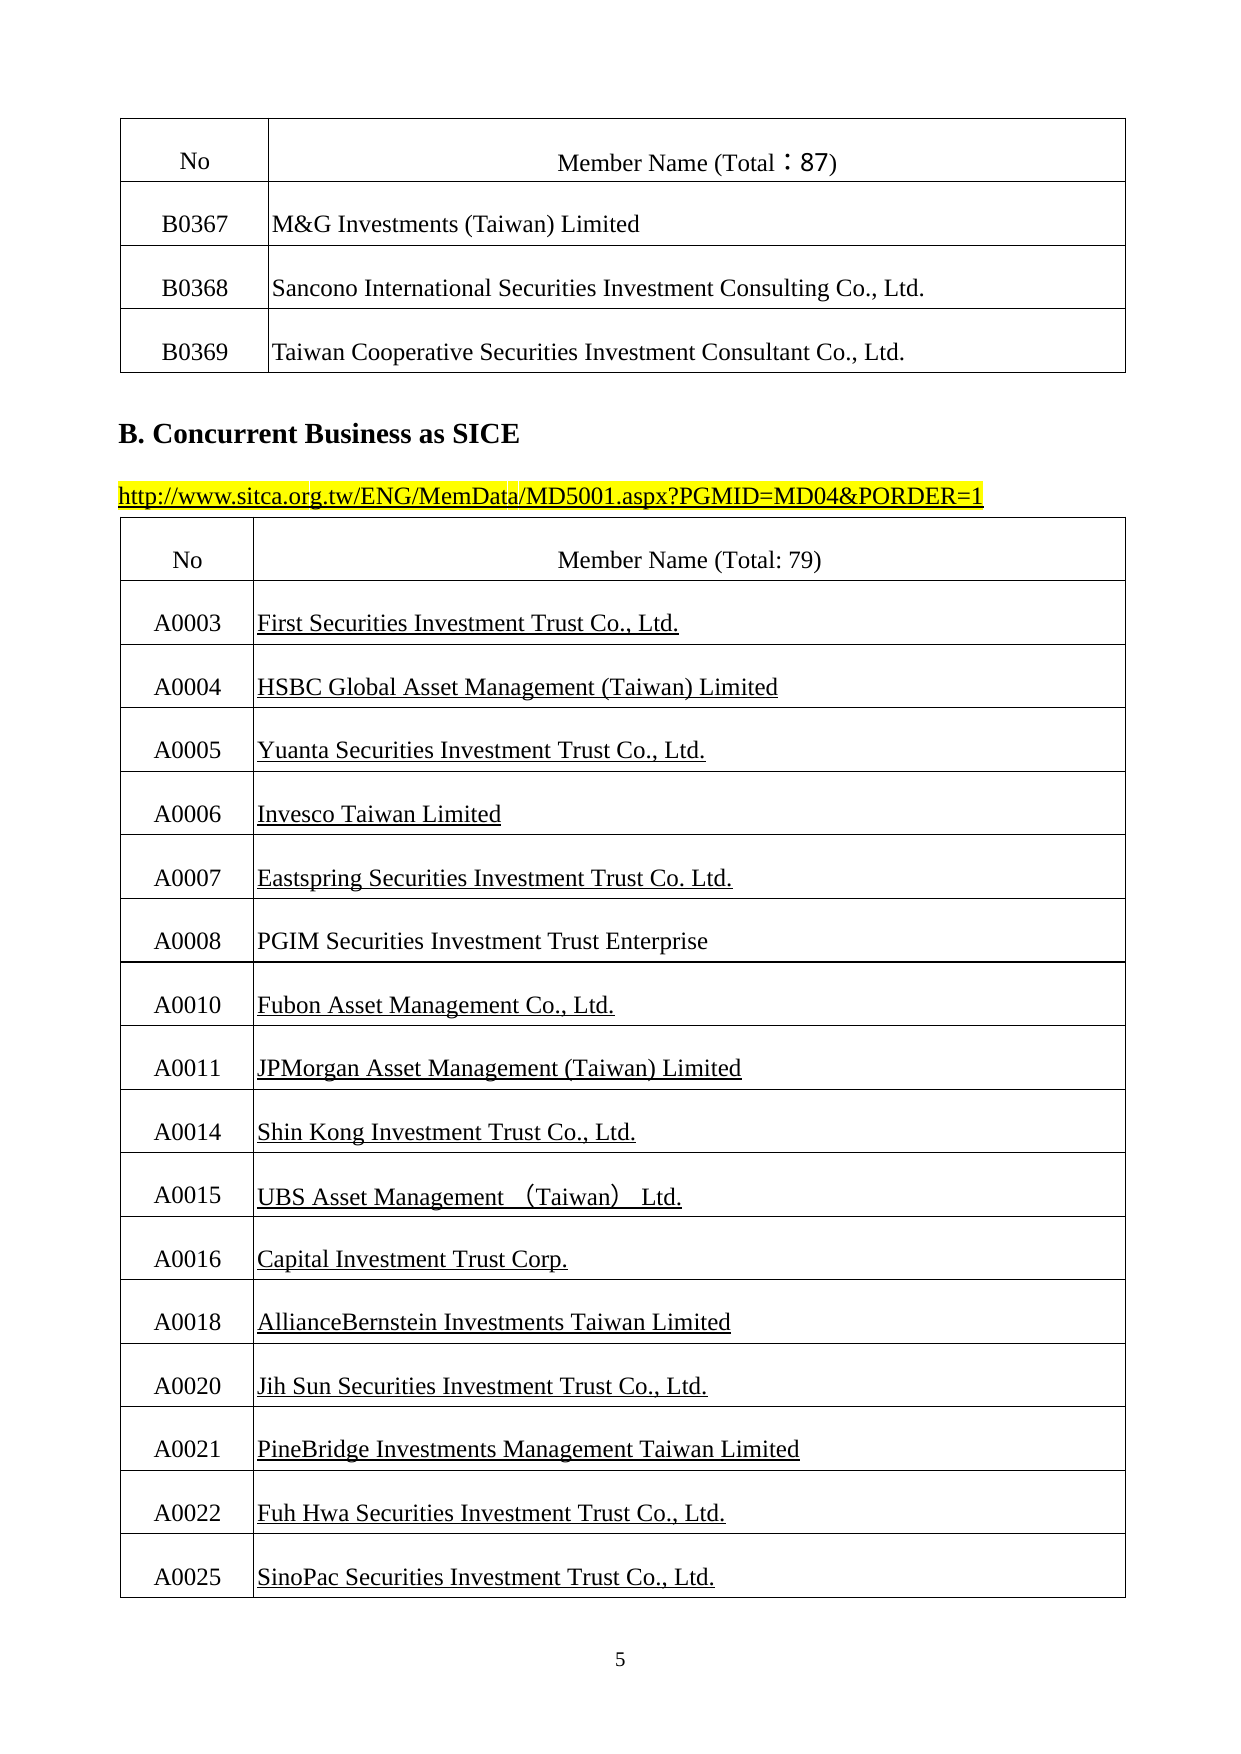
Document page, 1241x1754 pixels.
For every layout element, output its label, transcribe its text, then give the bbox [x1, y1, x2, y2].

table_header No [121, 518, 253, 580]
table_cell A0004 [121, 645, 253, 707]
table_header No [121, 119, 268, 181]
table_cell A0014 [121, 1090, 253, 1152]
table_cell Eastspring Securities Investment Trust Co. Ltd. [254, 835, 1125, 898]
table_header Member Name (Total: 79)表單的頂端 [254, 518, 1125, 580]
table_cell PineBridge Investments Management Taiwan Limited [254, 1407, 1125, 1470]
table_cell PGIM Securities Investment Trust Enterprise [254, 899, 1125, 961]
table_cell A0015 [121, 1153, 253, 1216]
table_cell HSBC Global Asset Management (Taiwan) Limited [254, 645, 1125, 707]
table_cell Taiwan Cooperative Securities Investment Consultant Co., Ltd. [269, 309, 1125, 372]
text http://www.sitca.org.tw/ENG/MemData/MD5001.aspx?PGMID=MD04&PORDER=1 [118, 454, 1122, 517]
table_cell Jih Sun Securities Investment Trust Co., Ltd. [254, 1344, 1125, 1406]
table_cell UBS Asset Management （Taiwan） Ltd. [254, 1153, 1125, 1216]
table_cell Yuanta Securities Investment Trust Co., Ltd. [254, 708, 1125, 771]
table_cell A0005 [121, 708, 253, 771]
table_cell Sancono International Securities Investment Consulting Co., Ltd. [269, 246, 1125, 308]
table_cell A0016 [121, 1217, 253, 1279]
table_cell A0006 [121, 772, 253, 834]
table_cell Invesco Taiwan Limited [254, 772, 1125, 834]
table_cell A0007 [121, 835, 253, 898]
table_cell A0025 [121, 1534, 253, 1597]
table_header Member Name (Total：87)表單的頂端 [269, 119, 1125, 181]
table_cell Capital Investment Trust Corp. [254, 1217, 1125, 1279]
table_cell B0369 [121, 309, 268, 372]
table_cell A0003 [121, 581, 253, 644]
table_cell B0368 [121, 246, 268, 308]
table_cell B0367 [121, 182, 268, 245]
table_cell A0011 [121, 1026, 253, 1088]
table_cell JPMorgan Asset Management (Taiwan) Limited [254, 1026, 1125, 1088]
table_cell SinoPac Securities Investment Trust Co., Ltd. [254, 1534, 1125, 1597]
table_cell A0022 [121, 1471, 253, 1533]
table_cell First Securities Investment Trust Co., Ltd. [254, 581, 1125, 644]
table_cell A0021 [121, 1407, 253, 1470]
table_cell A0010 [121, 963, 253, 1025]
table_cell A0008 [121, 899, 253, 961]
table_cell A0018 [121, 1280, 253, 1343]
table_cell Shin Kong Investment Trust Co., Ltd. [254, 1090, 1125, 1152]
table_cell Fuh Hwa Securities Investment Trust Co., Ltd. [254, 1471, 1125, 1533]
table_cell A0020 [121, 1344, 253, 1406]
table_cell Fubon Asset Management Co., Ltd. [254, 963, 1125, 1025]
text B. Concurrent Business as SICE [118, 392, 1122, 454]
table_cell M&G Investments (Taiwan) Limited [269, 182, 1125, 245]
table_cell AllianceBernstein Investments Taiwan Limited [254, 1280, 1125, 1343]
